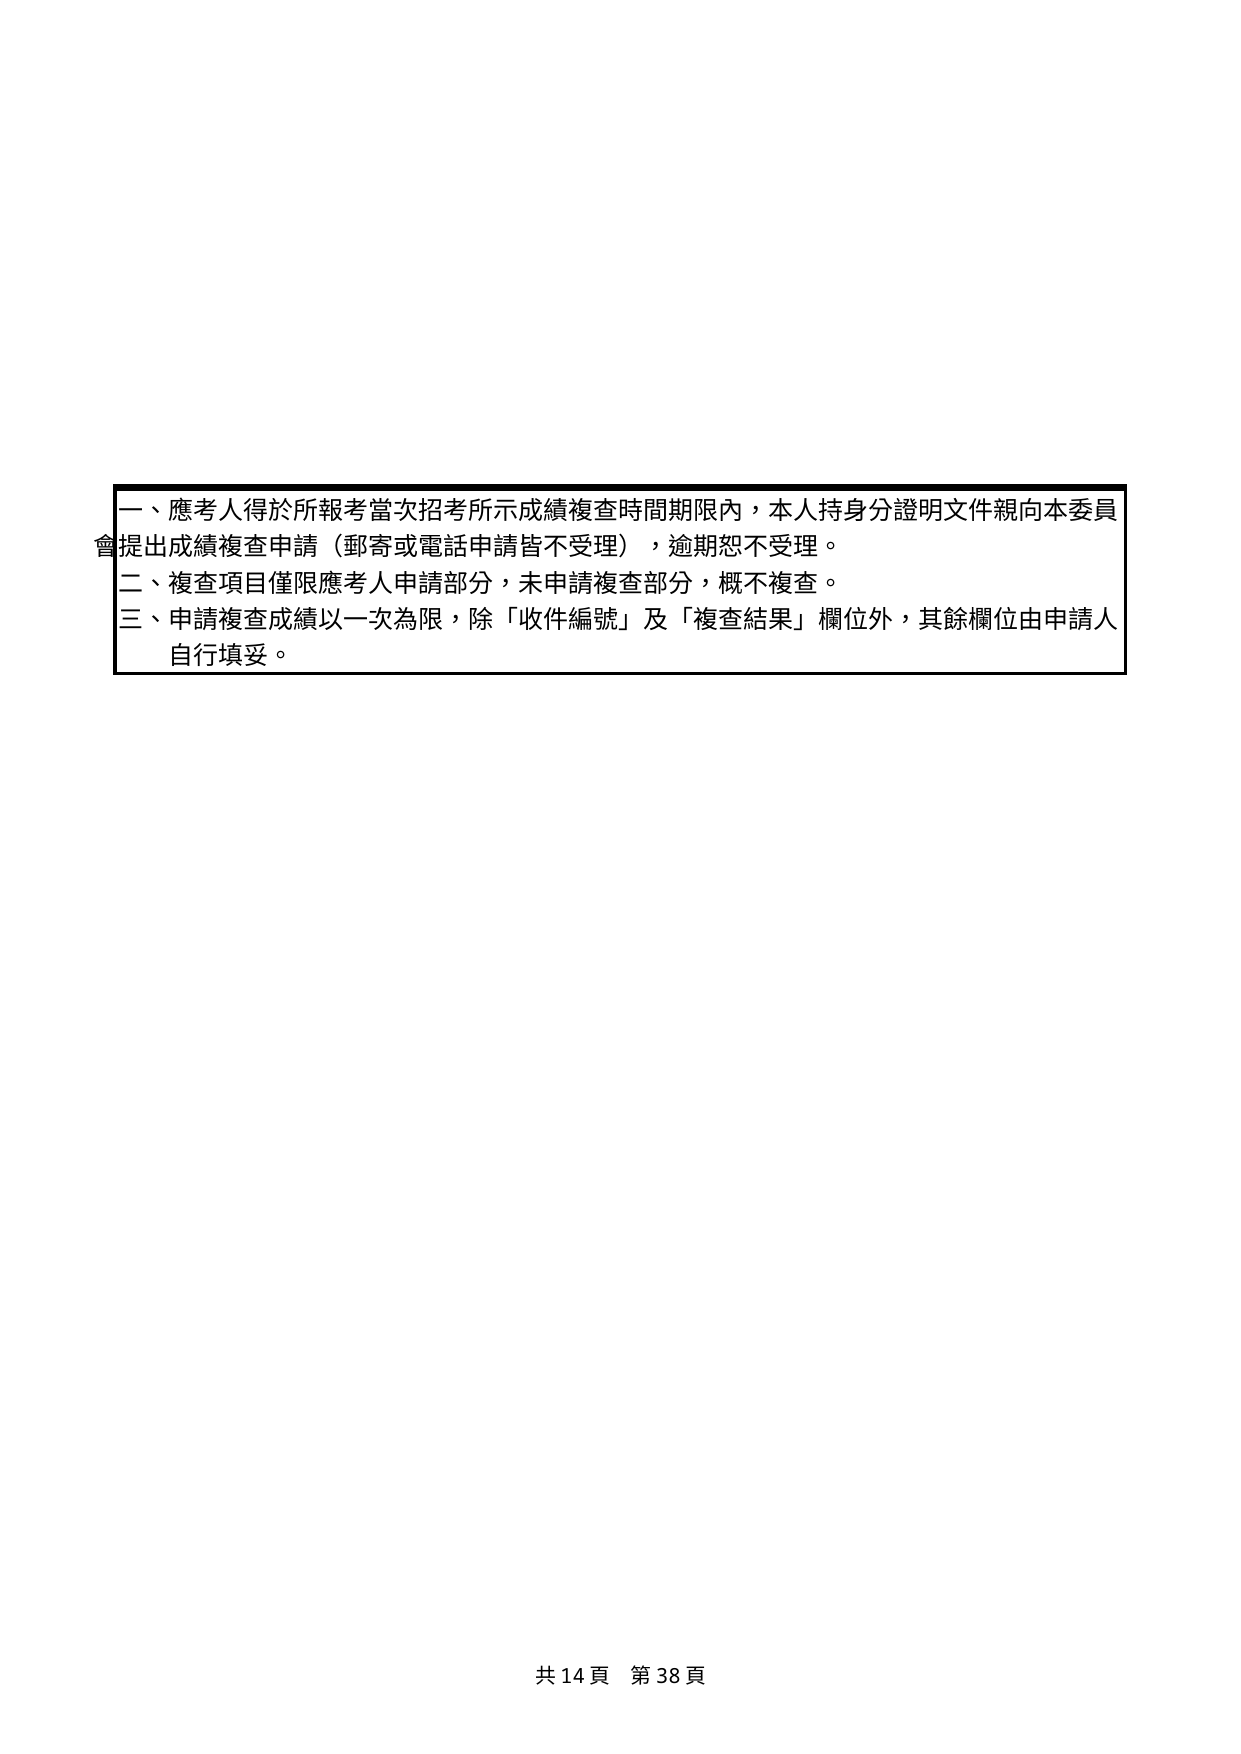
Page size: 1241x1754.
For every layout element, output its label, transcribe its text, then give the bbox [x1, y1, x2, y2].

table_cell 注意事項： 一、應考人得於所報考當次招考所示成績複查時間期限內，本人持身分證明文件親向本委員會提出成績複查申請（郵寄或電話申請皆不受理），逾期恕不受理。 二、複查項目僅限應考人申請部分，未申請複查部分，概不複查。 三、申請複查成績以一次為限，除「收件編號」及「複查結果」欄位外，其餘欄位由申請人自行填妥。 [117, 491, 1124, 672]
